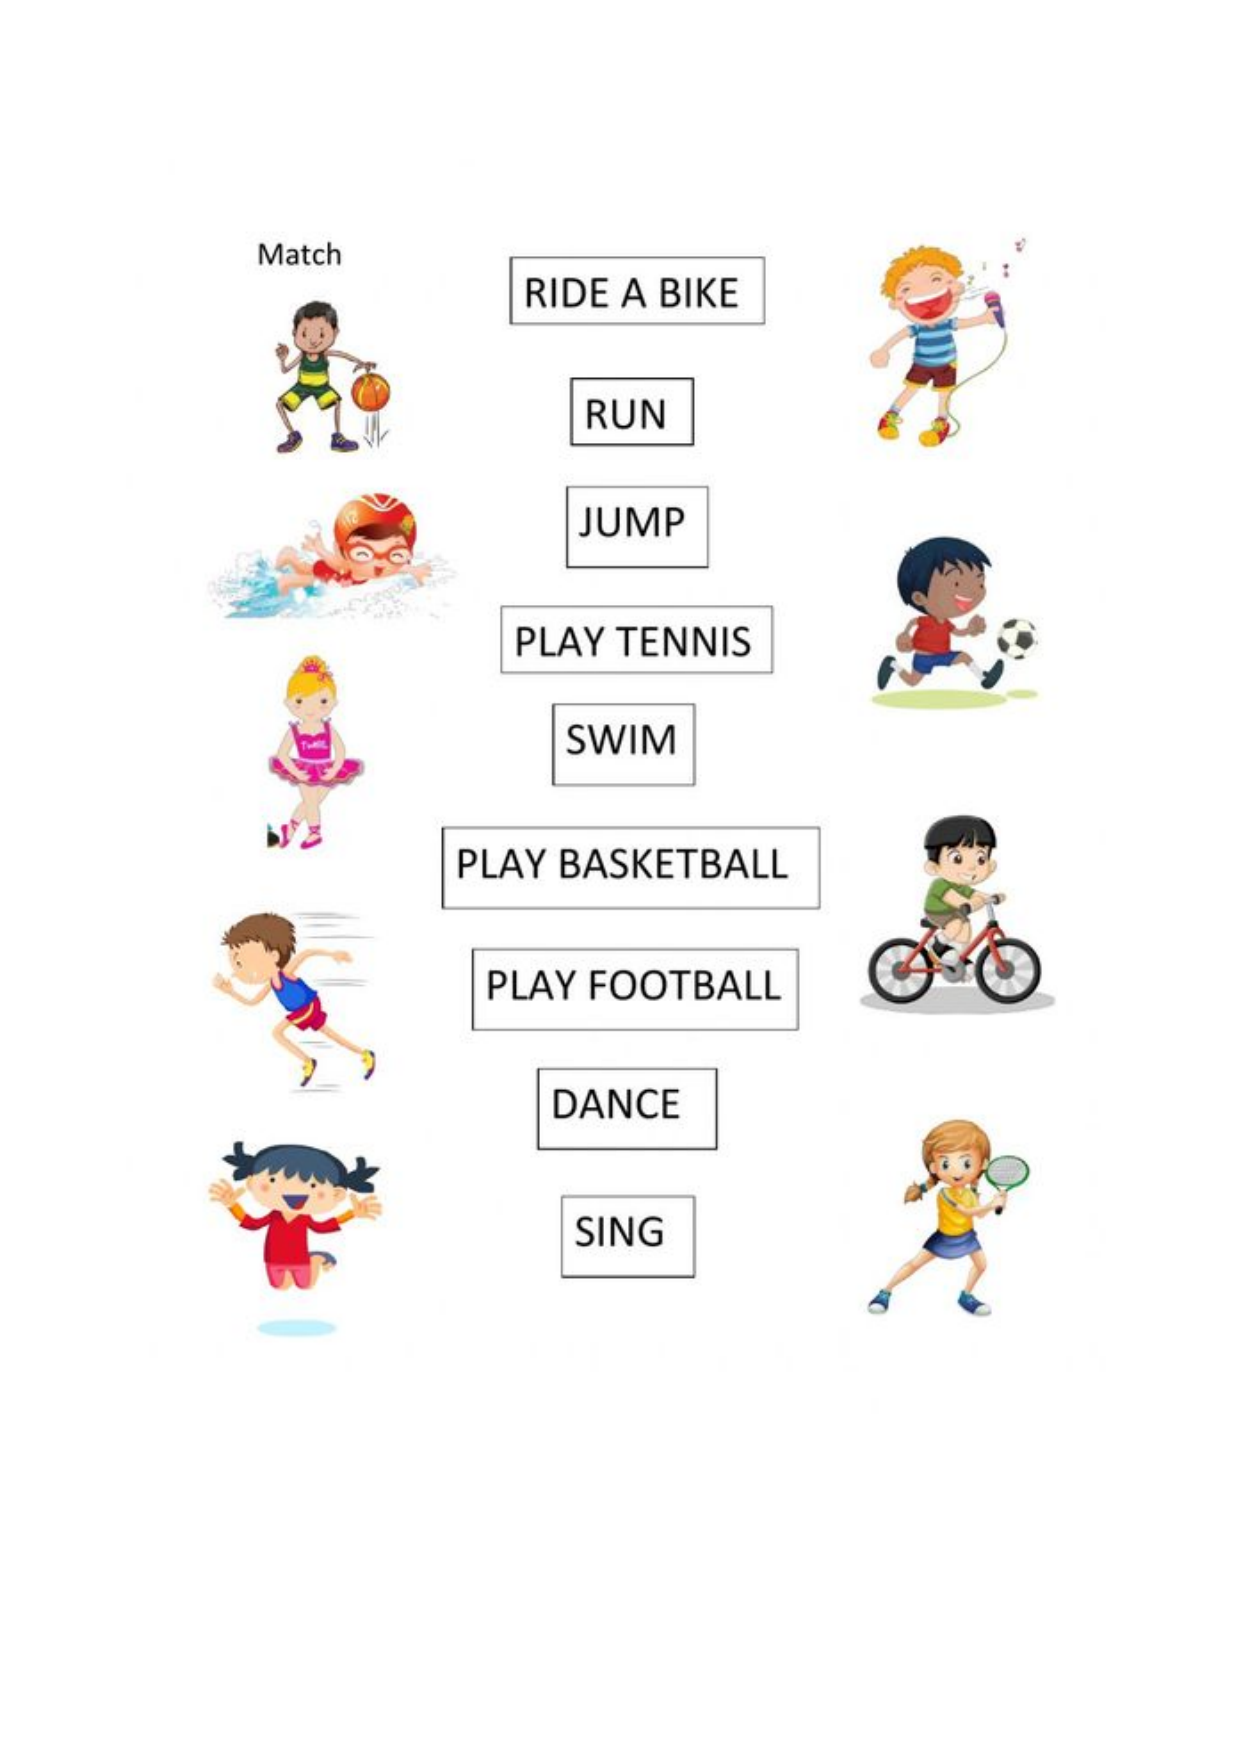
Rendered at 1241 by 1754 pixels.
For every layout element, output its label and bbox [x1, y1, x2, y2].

picture [118, 118, 1122, 1414]
